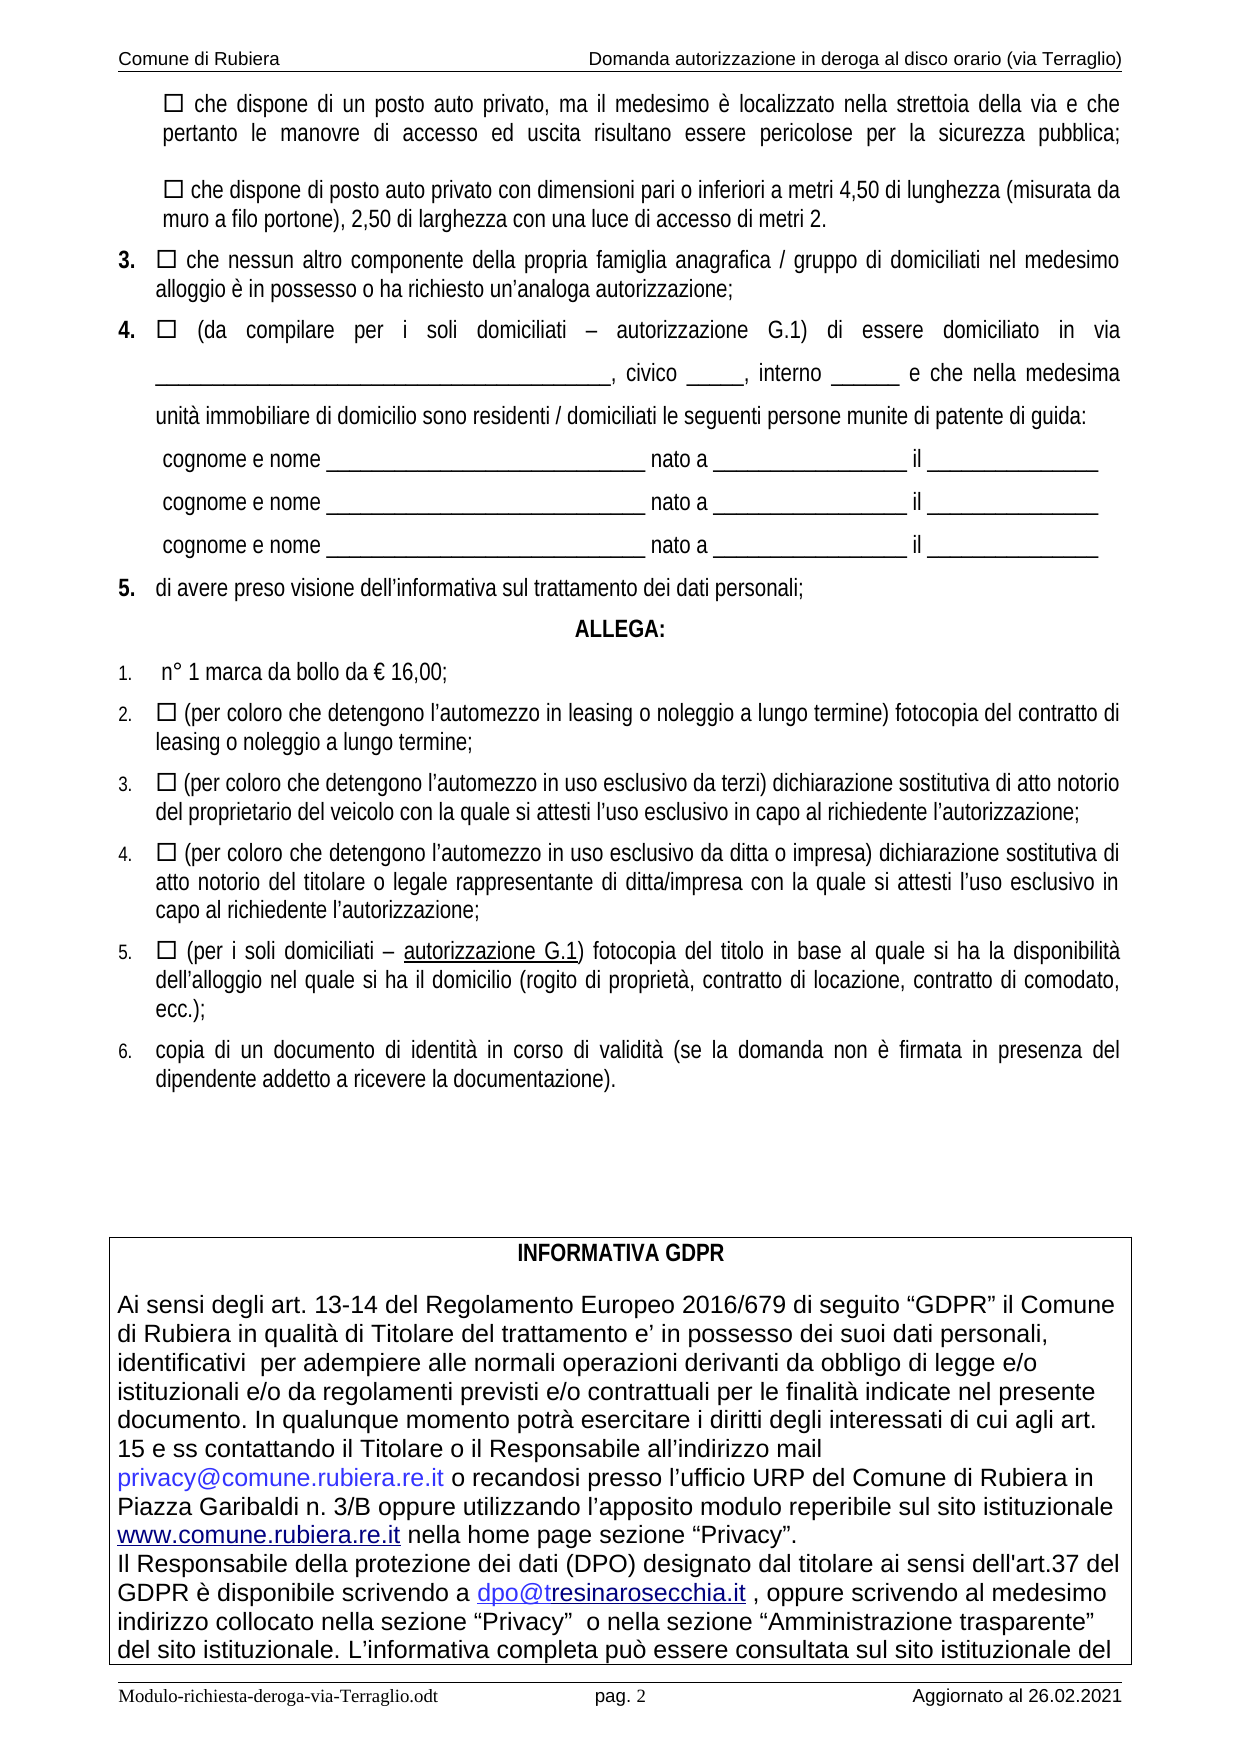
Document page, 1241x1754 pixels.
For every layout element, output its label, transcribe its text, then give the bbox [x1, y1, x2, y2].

list  (per i soli domiciliati – autorizzazione G.1) fotocopia del titolo in base al quale si ha la disponibilità dell’alloggio nel quale si ha il domicilio (rogito di proprietà, contratto di locazione, contratto di comodato, ecc.); [118, 936, 1122, 1022]
text cognome e nome ____________________________ nato a _________________ il _______________ [162, 487, 1122, 515]
text ALLEGA: [118, 614, 1122, 642]
text  che dispone di un posto auto privato, ma il medesimo è localizzato nella strettoia della via e che pertanto le manovre di accesso ed uscita risultano essere pericolose per la sicurezza pubblica;  che dispone di posto auto privato con dimensioni pari o inferiori a metri 4,50 di lunghezza (misurata da muro a filo portone), 2,50 di larghezza con una luce di accesso di metri 2. [162, 89, 1122, 232]
text cognome e nome ____________________________ nato a _________________ il _______________ [162, 444, 1122, 472]
list  (da compilare per i soli domiciliati – autorizzazione G.1) di essere domiciliato in via ________________________________________, civico _____, interno ______ e che nella medesima unità immobiliare di domicilio sono residenti / domiciliati le seguenti persone munite di patente di guida: [118, 315, 1122, 429]
list n° 1 marca da bollo da € 16,00; [118, 657, 1122, 685]
list  (per coloro che detengono l’automezzo in leasing o noleggio a lungo termine) fotocopia del contratto di leasing o noleggio a lungo termine; [118, 698, 1122, 755]
text cognome e nome ____________________________ nato a _________________ il _______________ [162, 529, 1122, 558]
list  (per coloro che detengono l’automezzo in uso esclusivo da ditta o impresa) dichiarazione sostitutiva di atto notorio del titolare o legale rappresentante di ditta/impresa con la quale si attesti l’uso esclusivo in capo al richiedente l’autorizzazione; [118, 838, 1122, 924]
list di avere preso visione dell’informativa sul trattamento dei dati personali; [118, 572, 1122, 601]
list  (per coloro che detengono l’automezzo in uso esclusivo da terzi) dichiarazione sostitutiva di atto notorio del proprietario del veicolo con la quale si attesti l’uso esclusivo in capo al richiedente l’autorizzazione; [118, 768, 1122, 825]
list  che nessun altro componente della propria famiglia anagrafica / gruppo di domiciliati nel medesimo alloggio è in possesso o ha richiesto un’analoga autorizzazione; [118, 245, 1122, 302]
table_header INFORMATIVA GDPR Ai sensi degli art. 13-14 del Regolamento Europeo 2016/679 di seguito “GDPR” il Comune di Rubiera in qualità di Titolare del trattamento e’ in possesso dei suoi dati personali, identificativi per adempiere alle normali operazioni derivanti da obbligo di legge e/o istituzionali e/o da regolamenti previsti e/o contrattuali per le finalità indicate nel presente documento. In qualunque momento potrà esercitare i diritti degli interessati di cui agli art. 15 e ss contattando il Titolare o il Responsabile all’indirizzo mail privacy@comune.rubiera.re.it o recandosi presso l’ufficio URP del Comune di Rubiera in Piazza Garibaldi n. 3/B oppure utilizzando l’apposito modulo reperibile sul sito istituzionale www.comune.rubiera.re.it nella home page sezione “Privacy”. Il Responsabile della protezione dei dati (DPO) designato dal titolare ai sensi dell'art.37 del GDPR è disponibile scrivendo a dpo@tresinarosecchia.it , oppure scrivendo al medesimo indirizzo collocato nella sezione “Privacy” o nella sezione “Amministrazione trasparente” del sito istituzionale. L’informativa completa può essere consultata sul sito istituzionale del [110, 1238, 1131, 1664]
list copia di un documento di identità in corso di validità (se la domanda non è firmata in presenza del dipendente addetto a ricevere la documentazione). [118, 1035, 1122, 1092]
